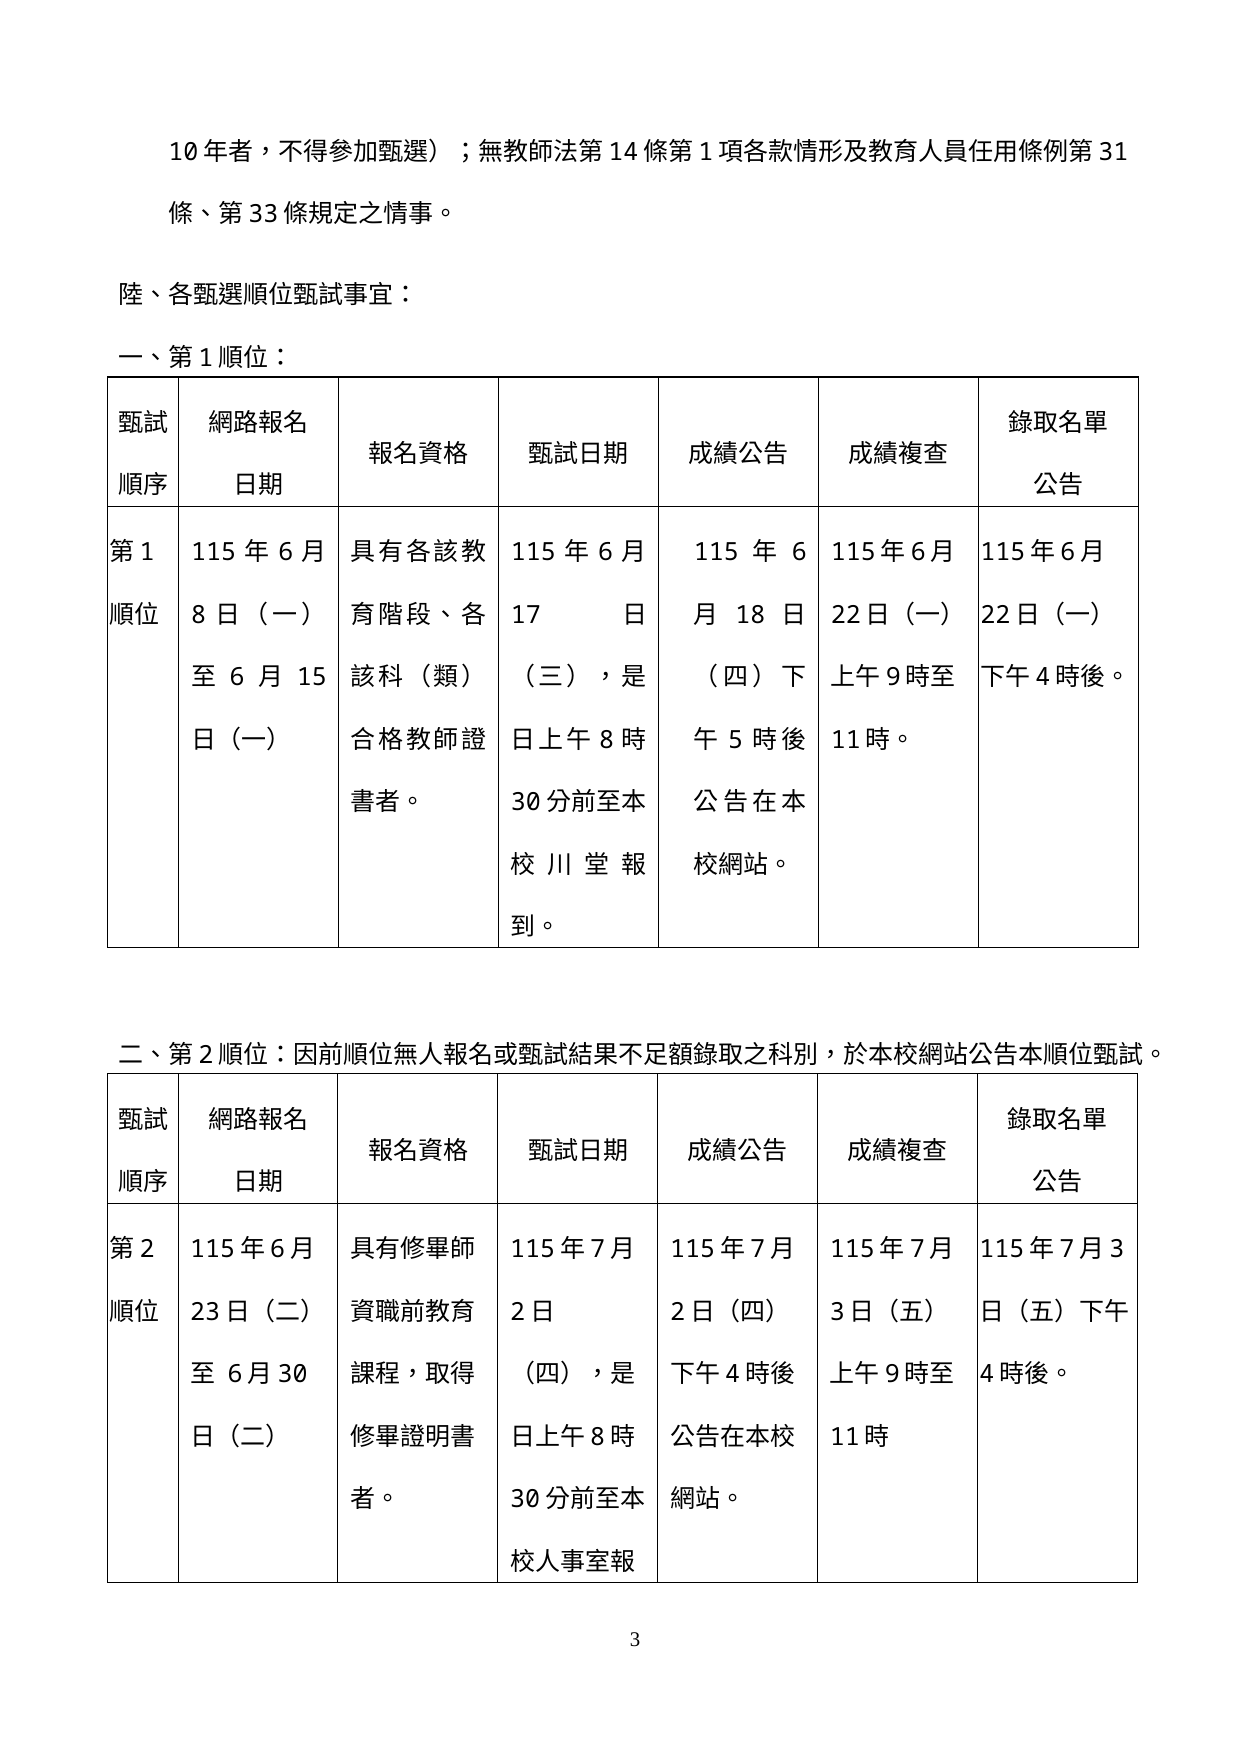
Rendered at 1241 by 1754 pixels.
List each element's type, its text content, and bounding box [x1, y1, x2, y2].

table_header 網路報名 日期 [179, 1074, 337, 1202]
text 二、第2順位：因前順位無人報名或甄試結果不足額錄取之科別，於本校網站公告本順位甄試。 [118, 1011, 1152, 1073]
table_header 甄試日期 [499, 378, 658, 506]
table_header 成績複查 [819, 378, 978, 506]
table_cell 115年6月18日（四）下午5時後公告在本校網站。 [659, 507, 818, 947]
table_header 甄試順序 [108, 1074, 178, 1202]
table_cell 115年7月2日（四），是日上午8時30分前至本校人事室報 [498, 1204, 657, 1582]
table_header 錄取名單 公告 [979, 378, 1138, 506]
table_cell 具有修畢師資職前教育課程，取得修畢證明書者。 [338, 1204, 497, 1582]
table_cell 第2順位 [108, 1204, 178, 1582]
table_header 甄試順序 [108, 378, 178, 506]
text 一、第1順位： [118, 314, 1152, 376]
table_cell 115年6月23日（二）至 6月30日（二） [179, 1204, 337, 1582]
table_cell 具有各該教育階段、各該科（類）合格教師證書者。 [339, 507, 498, 947]
table_header 成績複查 [818, 1074, 977, 1202]
table_header 甄試日期 [498, 1074, 657, 1202]
table_cell 115年7月3日（五）下午4時後。 [978, 1204, 1137, 1582]
table_cell 第1順位 [108, 507, 178, 947]
table_header 成績公告 [659, 378, 818, 506]
table_cell 115年6月22日（一）上午9時至11時。 [819, 507, 978, 947]
table_cell 115年6月8日（一）至6月15日（一） [179, 507, 338, 947]
table_cell 115年6月22日（一）下午4時後。 [979, 507, 1138, 947]
table_header 報名資格 [339, 378, 498, 506]
text 陸、各甄選順位甄試事宜： [118, 251, 1152, 314]
table_header 錄取名單 公告 [978, 1074, 1137, 1202]
table_header 網路報名 日期 [179, 378, 338, 506]
text 10年者，不得參加甄選）；無教師法第14條第1項各款情形及教育人員任用條例第31條、第33條規定之情事。 [118, 108, 1152, 233]
table_cell 115年7月2日（四）下午4時後公告在本校網站。 [658, 1204, 817, 1582]
table_header 成績公告 [658, 1074, 817, 1202]
table_cell 115年6月17日（三），是日上午8時30分前至本校川堂報到。 [499, 507, 658, 947]
table_cell 115年7月3日（五）上午9時至11時 [818, 1204, 977, 1582]
table_header 報名資格 [338, 1074, 497, 1202]
